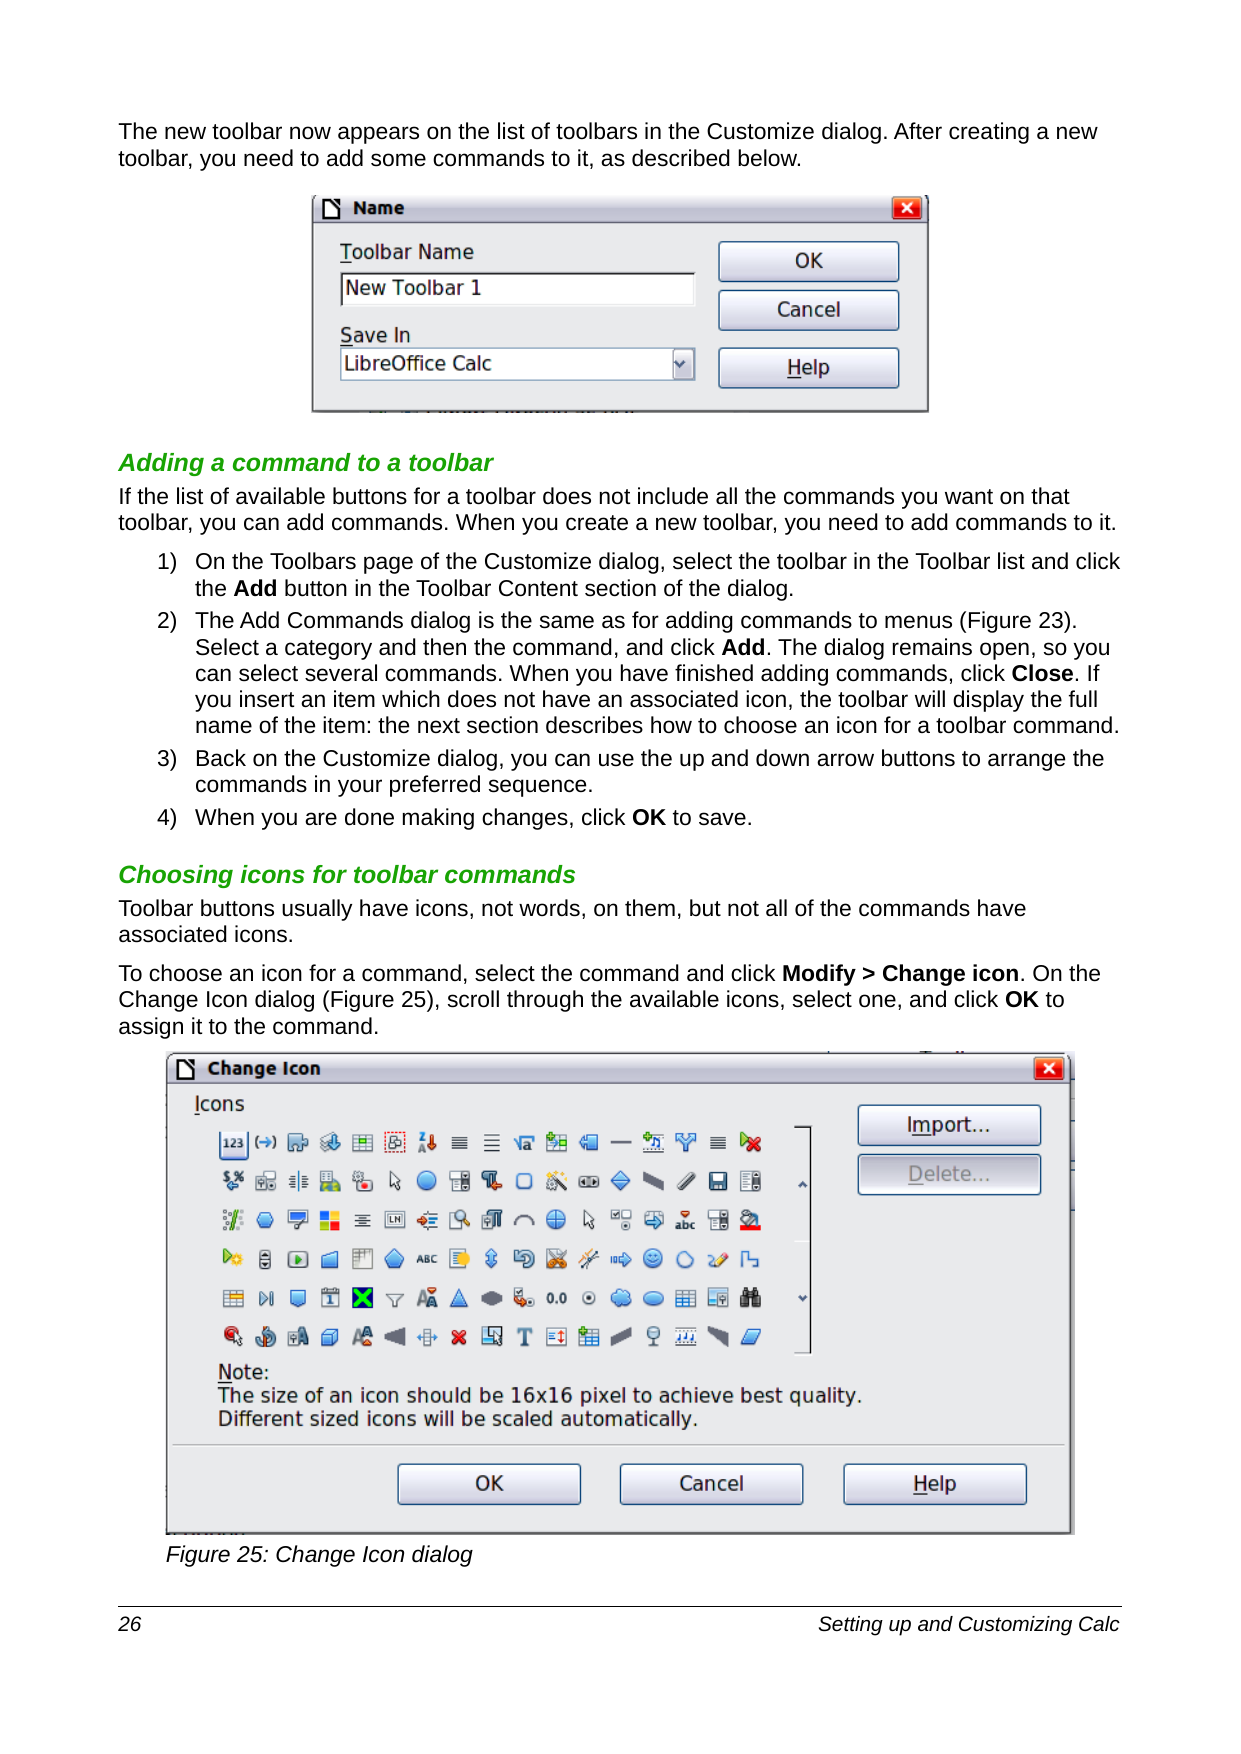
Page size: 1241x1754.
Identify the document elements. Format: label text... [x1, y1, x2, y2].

text Toolbar buttons usually have icons, not words, on them, but not all of the commands have associated icons. [118, 895, 1122, 948]
picture [165, 1051, 1075, 1535]
subtitle Adding a command to a toolbar [118, 448, 1122, 476]
text If the list of available buttons for a toolbar does not include all the commands you want on that toolbar, you can add commands. When you create a new toolbar, you need to add commands to it. [118, 483, 1122, 536]
text The new toolbar now appears on the list of toolbars in the Customize dialog. After creating a new toolbar, you need to add some commands to it, as described below. [118, 118, 1122, 171]
list The Add Commands dialog is the same as for adding commands to menus (Figure 23). Select a category and then the command, and click Add. The dialog remains open, so you can select several commands. When you have finished adding commands, click Close. If you insert an item which does not have an associated icon, the toolbar will display the full name of the item: the next section describes how to choose an icon for a toolbar command. [177, 607, 1122, 739]
list When you are done making changes, click OK to save. [177, 804, 1122, 830]
subtitle Choosing icons for toolbar commands [118, 860, 1122, 888]
list Back on the Customize dialog, you can use the up and down arrow buttons to arrange the commands in your preferred sequence. [177, 745, 1122, 798]
text Figure 25: Change Icon dialog [166, 1541, 1075, 1567]
picture [311, 195, 930, 413]
list On the Toolbars page of the Customize dialog, select the toolbar in the Toolbar list and click the Add button in the Toolbar Content section of the dialog. [177, 548, 1122, 601]
text To choose an icon for a command, select the command and click Modify > Change icon. On the Change Icon dialog (Figure 25), scroll through the available icons, select one, and click OK to assign it to the command. [118, 960, 1122, 1039]
